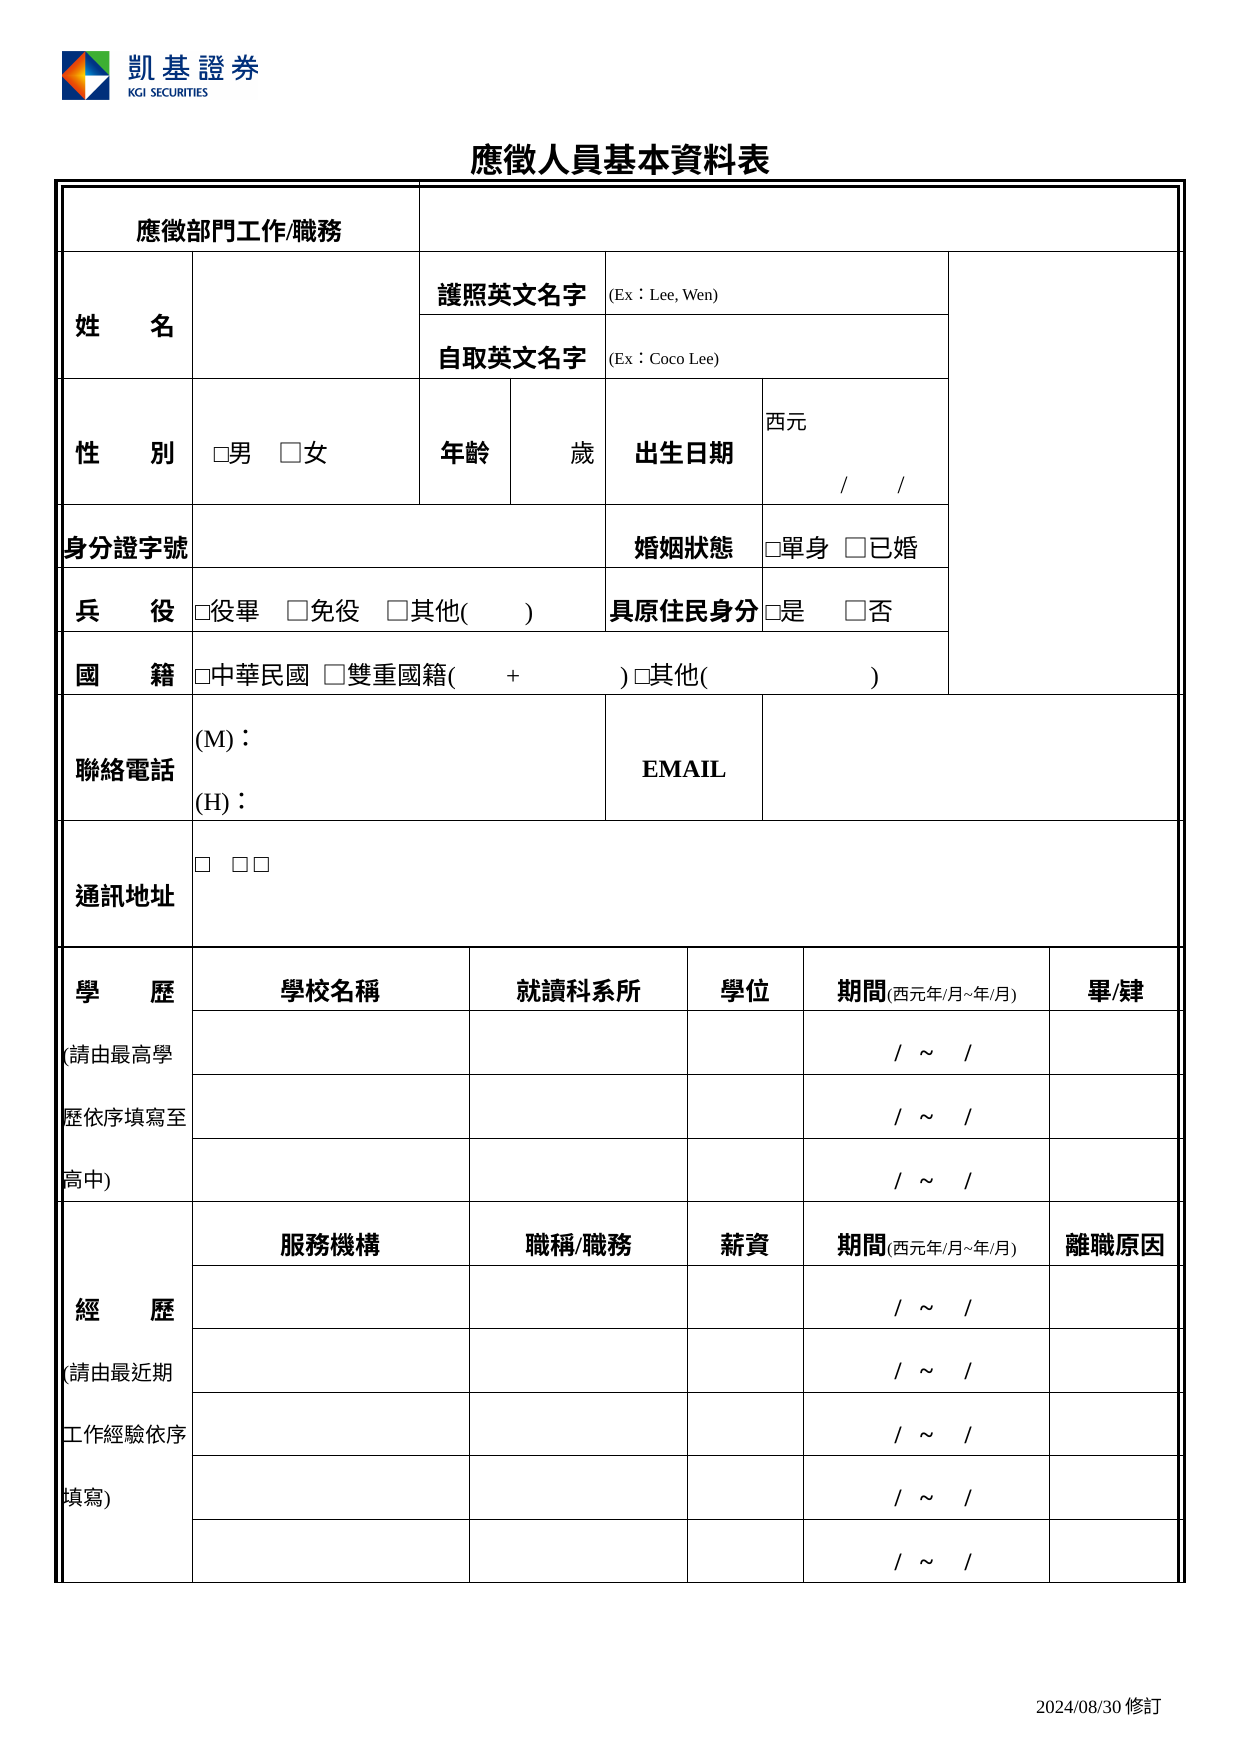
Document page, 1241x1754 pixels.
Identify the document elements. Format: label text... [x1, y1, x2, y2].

table_cell [688, 1329, 803, 1392]
table_cell 歲 [511, 379, 605, 504]
table_cell (Ex：Lee, Wen) [606, 252, 948, 314]
table_cell / ~ / [804, 1329, 1049, 1392]
table_cell [1050, 1393, 1177, 1455]
table_cell 離職原因 [1050, 1202, 1177, 1264]
table_cell 兵 役 [64, 568, 192, 631]
table_cell [949, 252, 1177, 694]
table_cell [1050, 1139, 1177, 1201]
table_cell 姓 名 [64, 252, 192, 378]
table_cell / ~ / [804, 1520, 1049, 1582]
table_cell □男 □女 [193, 379, 419, 504]
table_cell / ~ / [804, 1456, 1049, 1519]
table_cell 服務機構 [193, 1202, 469, 1264]
table_cell / ~ / [804, 1393, 1049, 1455]
table_cell [470, 1520, 687, 1582]
table_cell (M)： (H)： [193, 695, 605, 820]
table_cell [1050, 1075, 1177, 1137]
table_cell 婚姻狀態 [606, 505, 762, 567]
table_cell □單身 □已婚 [763, 505, 948, 567]
table_cell [688, 1011, 803, 1074]
table_cell 身分證字號 [64, 505, 192, 567]
table_cell [193, 1520, 469, 1582]
table_cell [470, 1011, 687, 1074]
table_cell [1050, 1266, 1177, 1328]
table_cell [688, 1075, 803, 1137]
text 應徵人員基本資料表 [59, 116, 1181, 179]
table_cell 通訊地址 [64, 821, 192, 946]
table_cell 護照英文名字 [420, 252, 605, 314]
table_cell [1050, 1456, 1177, 1519]
table_cell 國 籍 [64, 632, 192, 694]
table_cell [193, 1075, 469, 1137]
table_cell EMAIL [606, 695, 762, 820]
table_cell 聯絡電話 [64, 695, 192, 820]
table_cell [688, 1393, 803, 1455]
table_cell □中華民國 □雙重國籍( + ) □其他( ) [193, 632, 948, 694]
table_header [420, 182, 1181, 251]
table_cell [1050, 1329, 1177, 1392]
table_cell □役畢 □免役 □其他( ) [193, 568, 605, 631]
table_cell [688, 1520, 803, 1582]
table_cell [1050, 1520, 1177, 1582]
table_cell 薪資 [688, 1202, 803, 1264]
table_cell [470, 1393, 687, 1455]
table_cell [193, 505, 605, 567]
table_cell 自取英文名字 [420, 315, 605, 378]
table_cell [193, 252, 419, 378]
table_cell [688, 1139, 803, 1201]
table_cell [193, 1456, 469, 1519]
table_cell 性 別 [64, 379, 192, 504]
table_cell [193, 1329, 469, 1392]
table_cell 年齡 [420, 379, 510, 504]
table_cell / ~ / [804, 1011, 1049, 1074]
table_cell / ~ / [804, 1266, 1049, 1328]
table_cell [193, 1011, 469, 1074]
table_cell [470, 1329, 687, 1392]
table_cell [470, 1266, 687, 1328]
table_cell [763, 695, 1177, 820]
table_cell / ~ / [804, 1139, 1049, 1201]
table_cell [470, 1139, 687, 1201]
table_cell / ~ / [804, 1075, 1049, 1137]
table_cell 經 歷 (請由最近期工作經驗依序填寫) [64, 1202, 192, 1582]
table_cell 期間(西元年/月~年/月) [804, 948, 1049, 1010]
table_header 應徵部門工作/職務 [59, 182, 419, 251]
table_cell [688, 1266, 803, 1328]
table_cell 學 歷 (請由最高學歷依序填寫至高中) [64, 948, 192, 1201]
table_cell 學位 [688, 948, 803, 1010]
table_header [420, 188, 1177, 251]
table_cell (Ex：Coco Lee) [606, 315, 948, 378]
table_cell [193, 1139, 469, 1201]
table_cell 具原住民身分 [606, 568, 762, 631]
table_cell [193, 1266, 469, 1328]
table_cell [193, 1393, 469, 1455]
table_cell 出生日期 [606, 379, 762, 504]
table_cell [470, 1456, 687, 1519]
table_cell 畢/肄 [1050, 948, 1177, 1010]
table_cell □是 □否 [763, 568, 948, 631]
table_cell 西元 / / [763, 379, 948, 504]
table_cell □ □ [193, 821, 1177, 946]
table_cell [688, 1456, 803, 1519]
table_cell 學校名稱 [193, 948, 469, 1010]
table_cell [1050, 1011, 1177, 1074]
table_cell 期間(西元年/月~年/月) [804, 1202, 1049, 1264]
table_cell 就讀科系所 [470, 948, 687, 1010]
table_cell [470, 1075, 687, 1137]
table_cell 職稱/職務 [470, 1202, 687, 1264]
